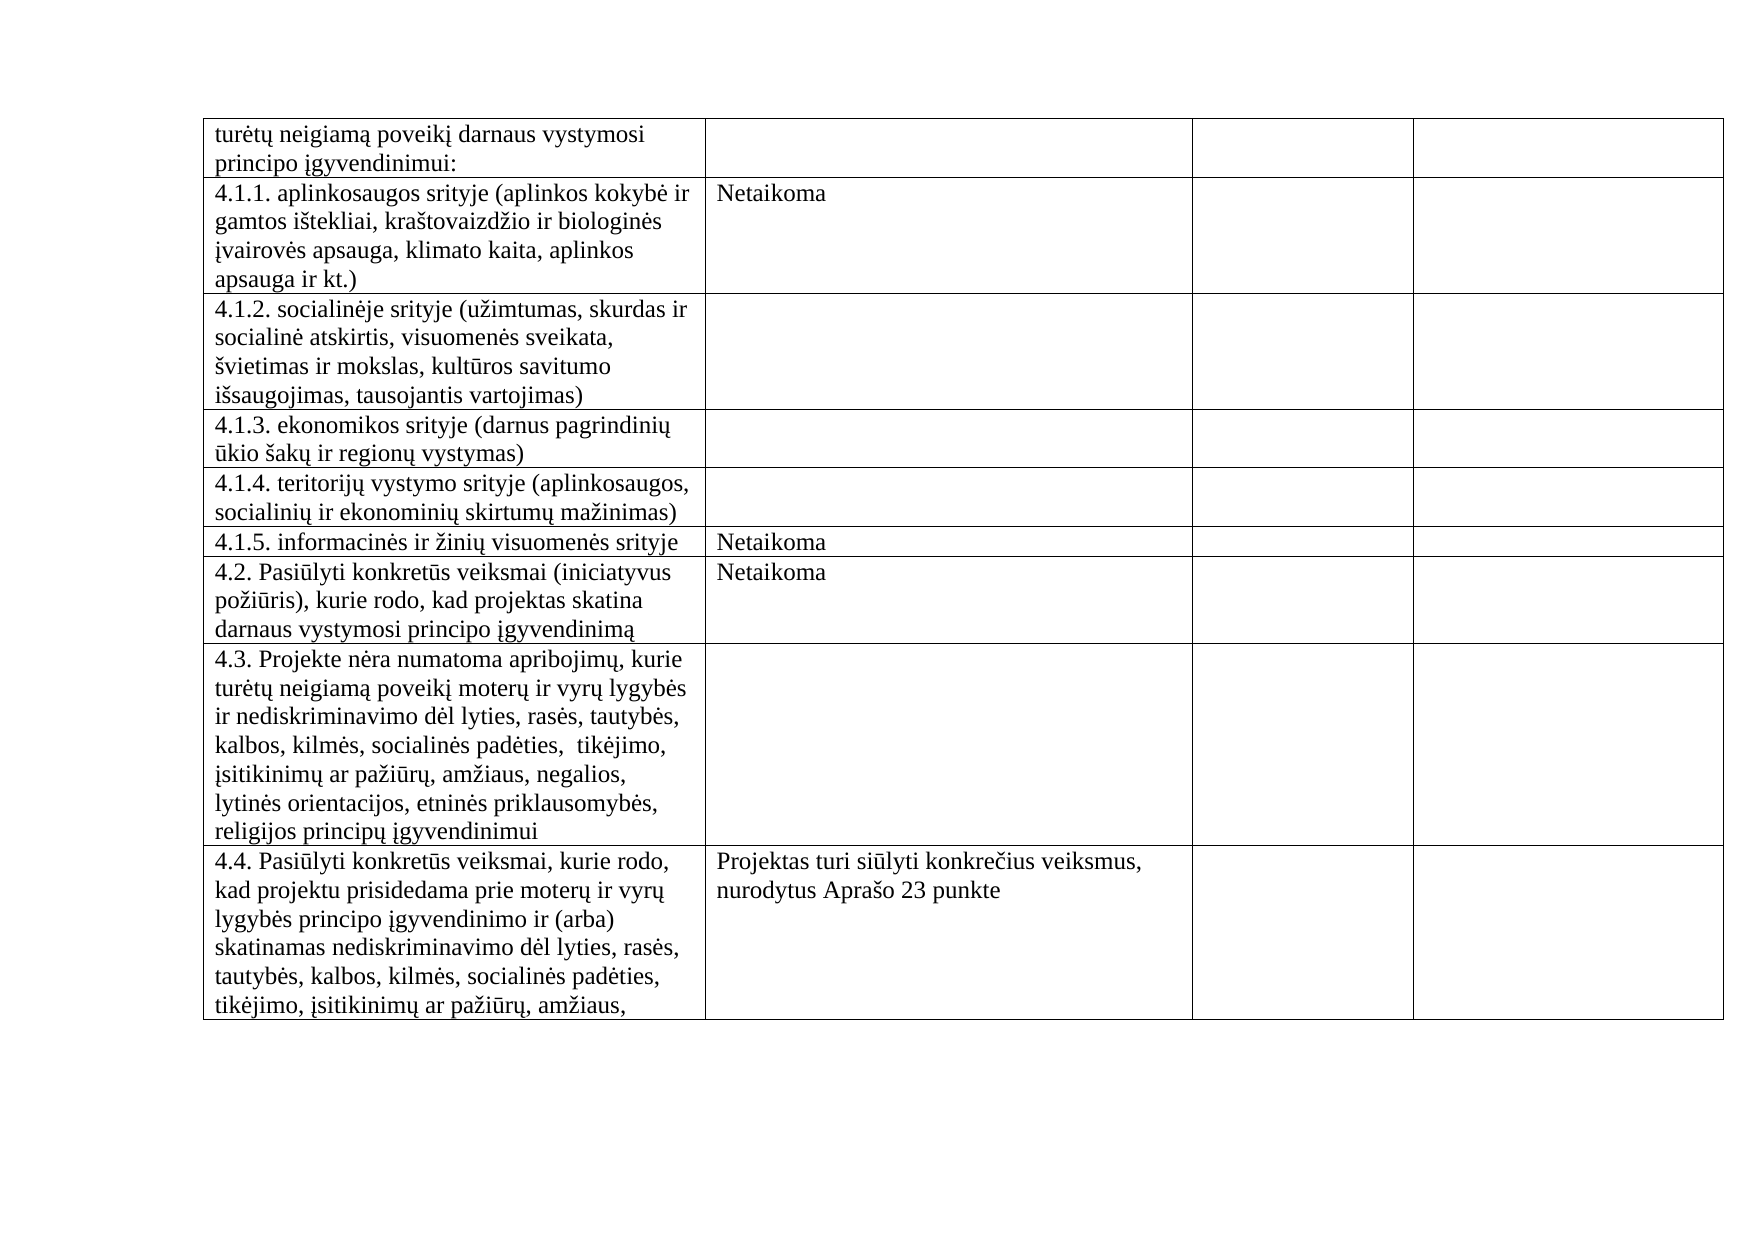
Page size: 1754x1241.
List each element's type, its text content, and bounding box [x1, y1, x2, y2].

table_cell [1193, 119, 1413, 177]
table_cell [1193, 557, 1413, 643]
table_cell Netaikoma [706, 178, 1192, 293]
table_cell [1414, 846, 1723, 1019]
table_cell [1193, 410, 1413, 467]
table_cell Netaikoma [706, 527, 1192, 556]
table_cell [706, 644, 1192, 845]
table_cell [1193, 527, 1413, 556]
table_cell [1414, 644, 1723, 845]
table_cell [1414, 468, 1723, 526]
table_cell turėtų neigiamą poveikį darnaus vystymosi principo įgyvendinimui: [204, 119, 705, 177]
table_cell Netaikoma [706, 557, 1192, 643]
table_cell [1193, 178, 1413, 293]
table_cell [1193, 644, 1413, 845]
table_cell [1414, 527, 1723, 556]
table_cell [1414, 410, 1723, 467]
table_cell [1414, 557, 1723, 643]
table_cell 4.1.3. ekonomikos srityje (darnus pagrindinių ūkio šakų ir regionų vystymas) [204, 410, 705, 467]
table_cell 4.1.2. socialinėje srityje (užimtumas, skurdas ir socialinė atskirtis, visuomenės sveikata, švietimas ir mokslas, kultūros savitumo išsaugojimas, tausojantis vartojimas) [204, 294, 705, 409]
table_cell [1193, 294, 1413, 409]
table_cell [1193, 468, 1413, 526]
table_cell Projektas turi siūlyti konkrečius veiksmus, nurodytus Aprašo 23 punkte [706, 846, 1192, 1019]
table_cell 4.4. Pasiūlyti konkretūs veiksmai, kurie rodo, kad projektu prisidedama prie moterų ir vyrų lygybės principo įgyvendinimo ir (arba) skatinamas nediskriminavimo dėl lyties, rasės, tautybės, kalbos, kilmės, socialinės padėties, tikėjimo, įsitikinimų ar pažiūrų, amžiaus, [204, 846, 705, 1019]
table_cell [706, 294, 1192, 409]
table_cell [1414, 294, 1723, 409]
table_cell 4.3. Projekte nėra numatoma apribojimų, kurie turėtų neigiamą poveikį moterų ir vyrų lygybės ir nediskriminavimo dėl lyties, rasės, tautybės, kalbos, kilmės, socialinės padėties, tikėjimo, įsitikinimų ar pažiūrų, amžiaus, negalios, lytinės orientacijos, etninės priklausomybės, religijos principų įgyvendinimui [204, 644, 705, 845]
table_cell [1414, 178, 1723, 293]
table_cell [1193, 846, 1413, 1019]
table_cell 4.1.4. teritorijų vystymo srityje (aplinkosaugos, socialinių ir ekonominių skirtumų mažinimas) [204, 468, 705, 526]
table_cell [1414, 119, 1723, 177]
table_cell 4.1.5. informacinės ir žinių visuomenės srityje [204, 527, 705, 556]
table_cell [706, 119, 1192, 177]
table_cell [706, 468, 1192, 526]
table_cell 4.2. Pasiūlyti konkretūs veiksmai (iniciatyvus požiūris), kurie rodo, kad projektas skatina darnaus vystymosi principo įgyvendinimą [204, 557, 705, 643]
table_cell 4.1.1. aplinkosaugos srityje (aplinkos kokybė ir gamtos ištekliai, kraštovaizdžio ir biologinės įvairovės apsauga, klimato kaita, aplinkos apsauga ir kt.) [204, 178, 705, 293]
table_cell [706, 410, 1192, 467]
